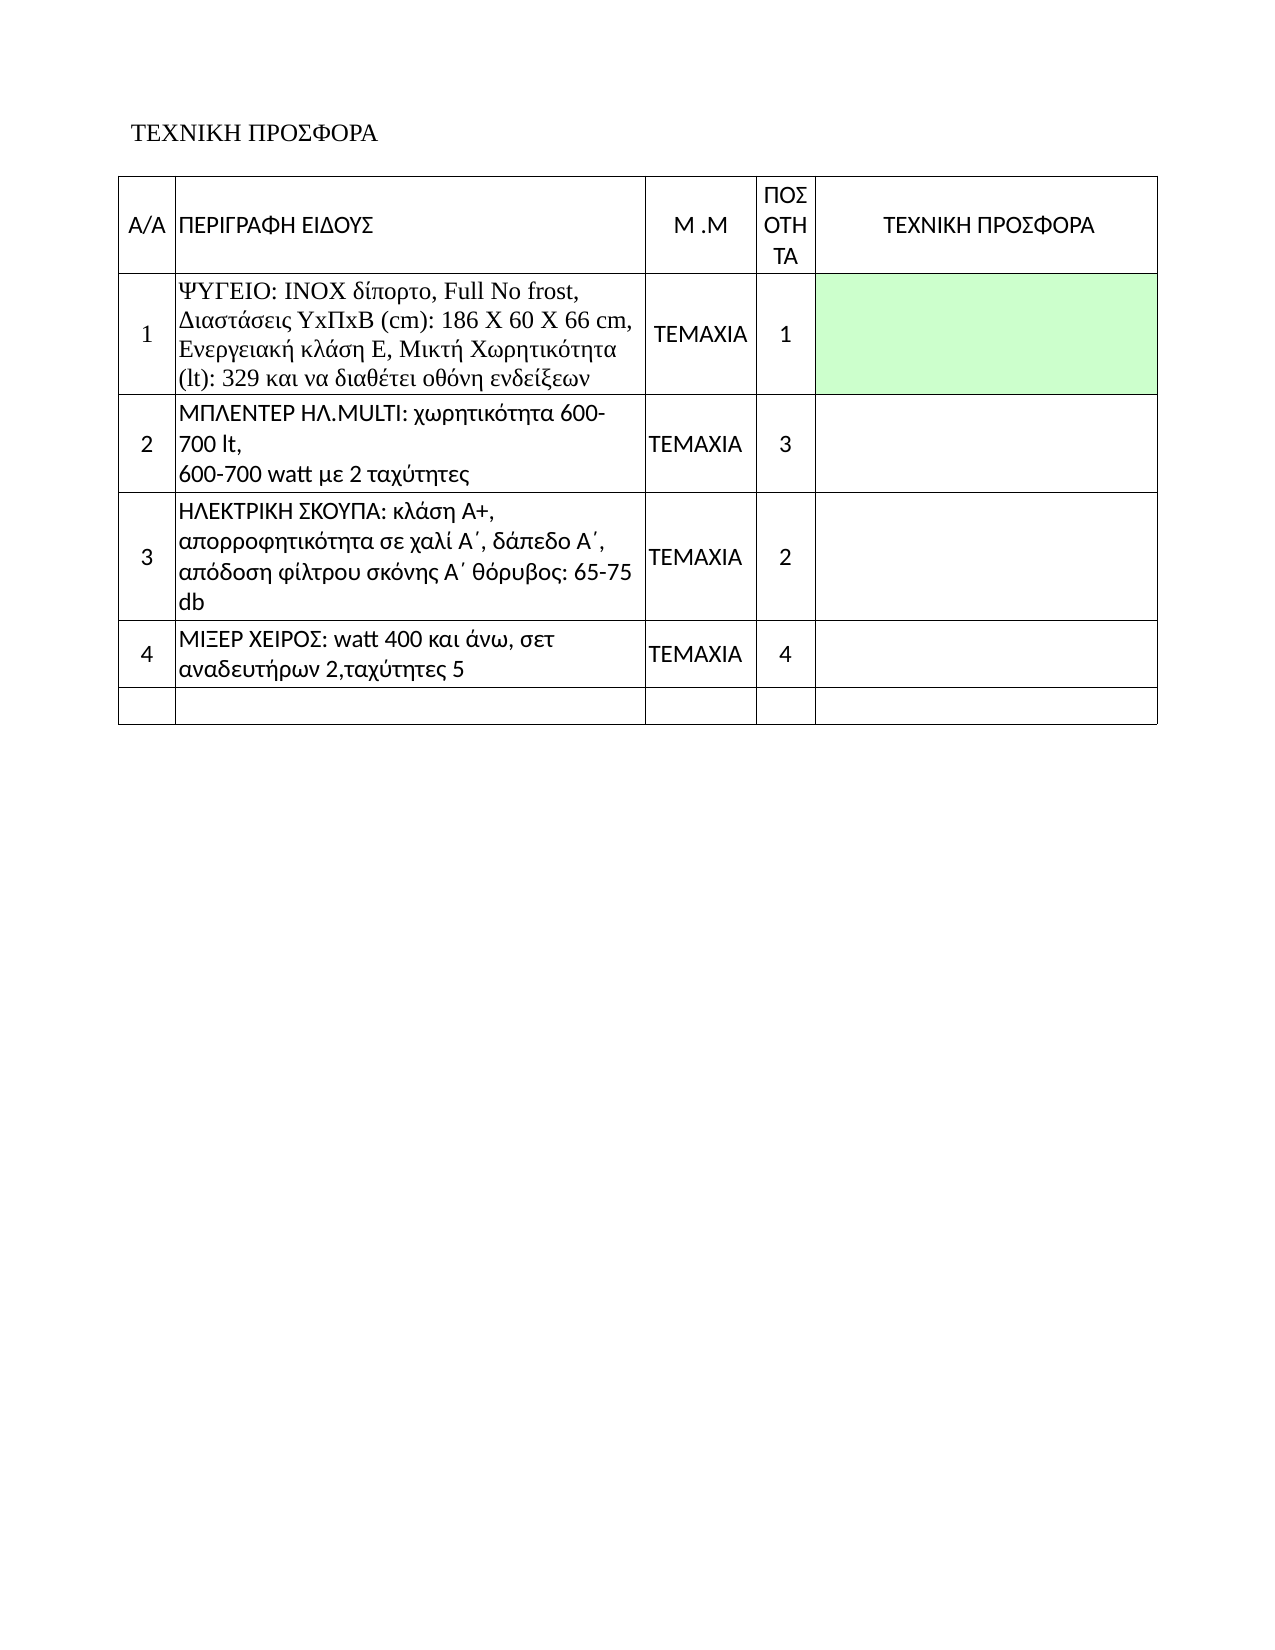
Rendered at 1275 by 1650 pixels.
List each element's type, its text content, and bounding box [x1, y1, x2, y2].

table_cell 2 [757, 493, 815, 620]
table_cell [757, 688, 815, 724]
table_cell ΤΕΜΑΧΙΑ [646, 274, 756, 394]
table_cell [646, 688, 756, 724]
table_cell ΤΕΜΑΧΙΑ [646, 395, 756, 492]
table_cell 1 [119, 274, 175, 394]
table_cell ΗΛΕΚΤΡΙΚΗ ΣΚΟΥΠΑ: κλάση Α+, απορροφητικότητα σε χαλί Α΄, δάπεδο Α΄, απόδοση φίλτρου σκόνης Α΄ θόρυβος: 65-75 db [176, 493, 645, 620]
table_cell ΜΠΛΕΝΤΕΡ ΗΛ.MULTI: χωρητικότητα 600-700 lt, 600-700 watt με 2 ταχύτητες [176, 395, 645, 492]
table_cell 4 [757, 621, 815, 687]
table_cell [816, 395, 1157, 492]
table_cell ΜΙΞΕΡ ΧΕΙΡΟΣ: watt 400 και άνω, σετ αναδευτήρων 2,ταχύτητες 5 [176, 621, 645, 687]
table_header ΠΟΣΟΤΗΤΑ [757, 177, 815, 273]
table_header ΠΕΡΙΓΡΑΦΗ ΕΙΔΟΥΣ [176, 177, 645, 273]
table_cell ΤΕΜΑΧΙΑ [646, 621, 756, 687]
table_cell 4 [119, 621, 175, 687]
table_cell ΤΕΜΑΧΙΑ [646, 493, 756, 620]
table_cell [816, 493, 1157, 620]
table_cell [816, 688, 1157, 724]
table_cell [816, 274, 1157, 394]
table_header ΤΕΧΝΙΚΗ ΠΡΟΣΦΟΡΑ [816, 177, 1157, 273]
text ΤΕΧΝΙΚΗ ΠΡΟΣΦΟΡΑ [118, 118, 1157, 147]
table_cell [176, 688, 645, 724]
table_header Μ .Μ [646, 177, 756, 273]
table_cell [119, 688, 175, 724]
table_cell 2 [119, 395, 175, 492]
table_cell 3 [757, 395, 815, 492]
table_header Α/Α [119, 177, 175, 273]
table_cell 3 [119, 493, 175, 620]
table_cell ΨΥΓΕΙΟ: ΙΝΟΧ δίπορτο, Full Νο frost, Διαστάσεις ΥxΠxΒ (cm): 186 Χ 60 Χ 66 cm, Ενεργειακή κλάση Ε, Μικτή Χωρητικότητα (lt): 329 και να διαθέτει οθόνη ενδείξεων [176, 274, 645, 394]
table_cell [816, 621, 1157, 687]
table_cell 1 [757, 274, 815, 394]
